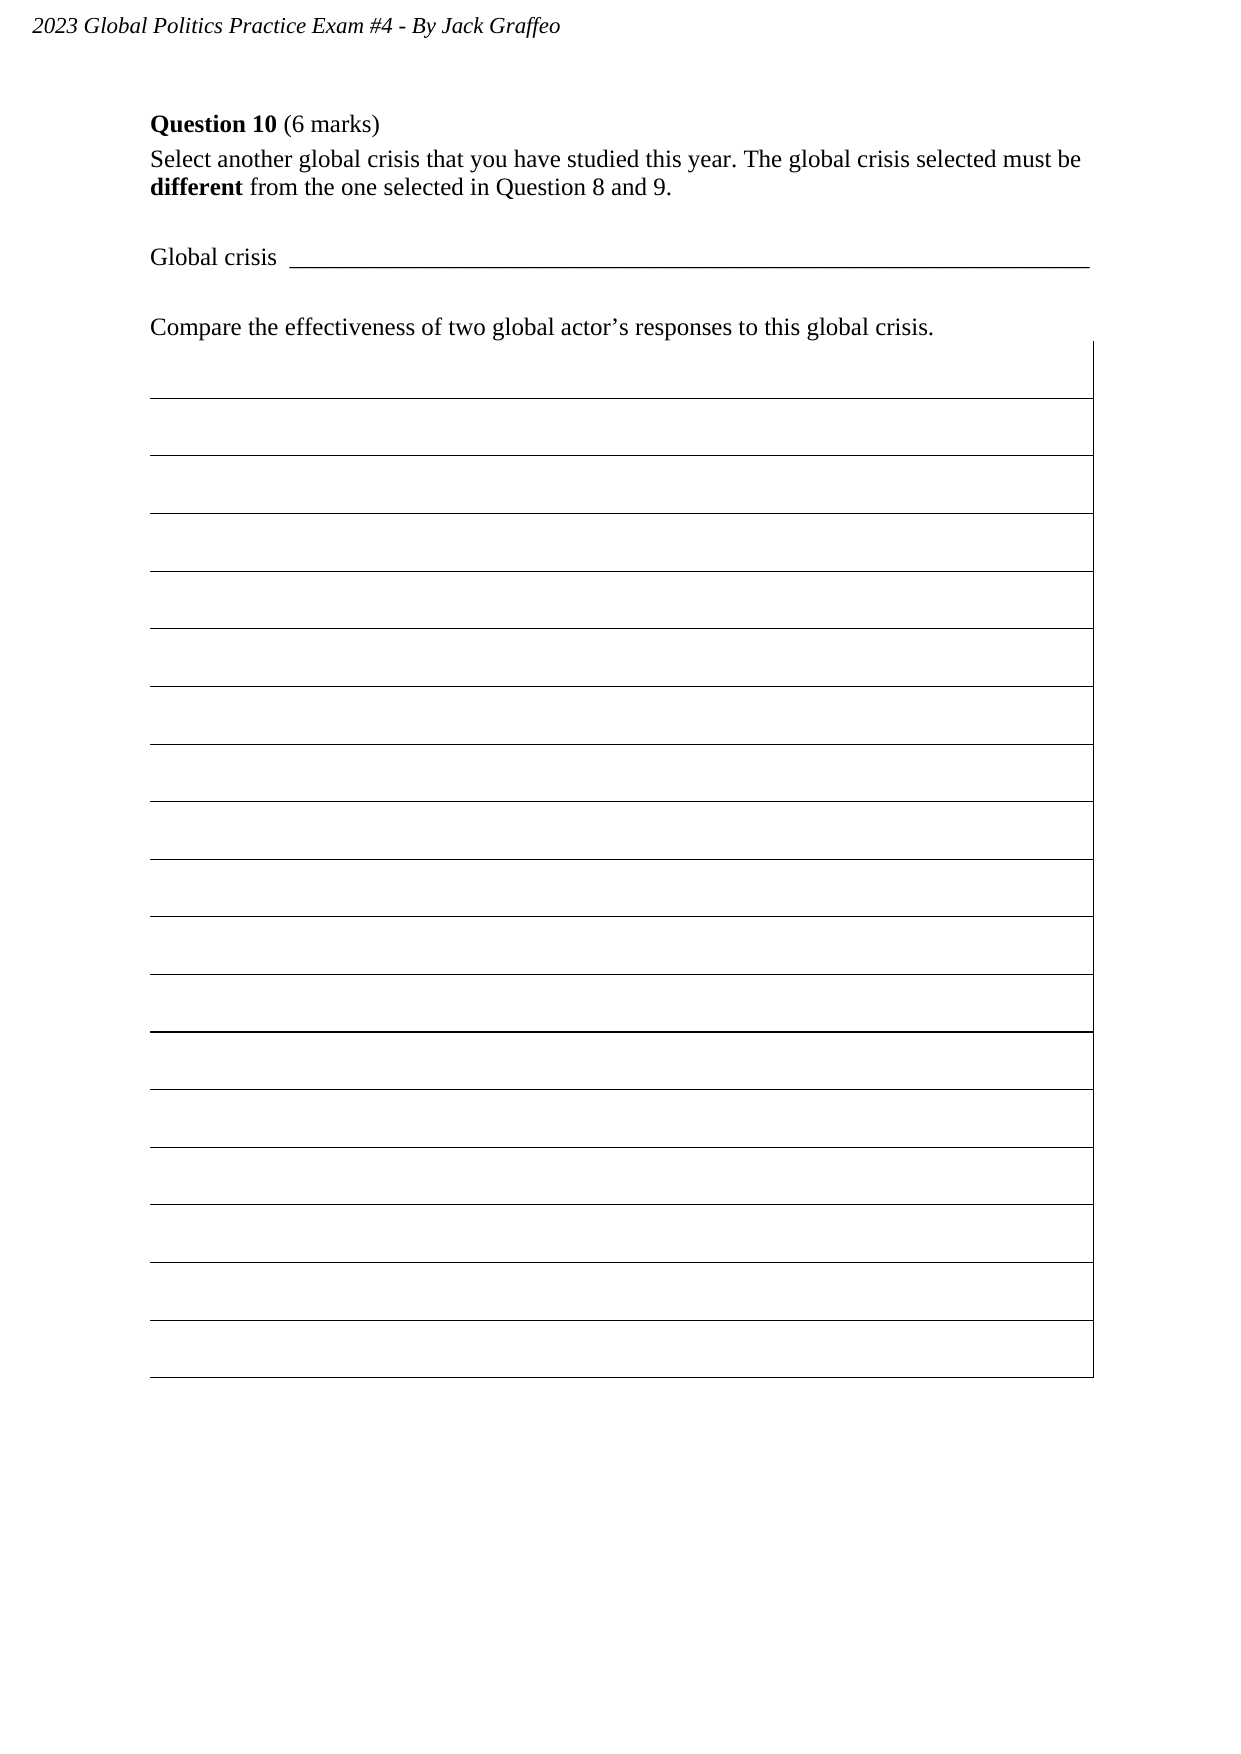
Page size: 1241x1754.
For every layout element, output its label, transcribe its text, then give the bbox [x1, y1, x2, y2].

table_cell [150, 1090, 1093, 1147]
text Compare the effectiveness of two global actor’s responses to this global crisis. [150, 312, 1090, 341]
table_cell [150, 572, 1093, 628]
table_cell [150, 1321, 1093, 1377]
table_cell [150, 399, 1093, 455]
text Question 10 (6 marks) [150, 109, 1090, 137]
table_cell [150, 456, 1093, 513]
table_cell [150, 975, 1093, 1031]
table_cell [150, 1205, 1093, 1262]
table_cell [150, 629, 1093, 686]
text Select another global crisis that you have studied this year. The global crisis selected must be different from the one selected in Question 8 and 9. [150, 144, 1090, 201]
table_cell [150, 514, 1093, 571]
table_cell [150, 802, 1093, 859]
table_header [150, 341, 1093, 398]
table_cell [150, 687, 1093, 743]
table_cell [150, 745, 1093, 801]
text Global crisis ________________________________________________________________ [150, 242, 1090, 271]
table_cell [150, 917, 1093, 974]
table_cell [150, 860, 1093, 916]
table_cell [150, 1033, 1093, 1089]
table_cell [150, 1148, 1093, 1204]
table_cell [150, 1263, 1093, 1319]
